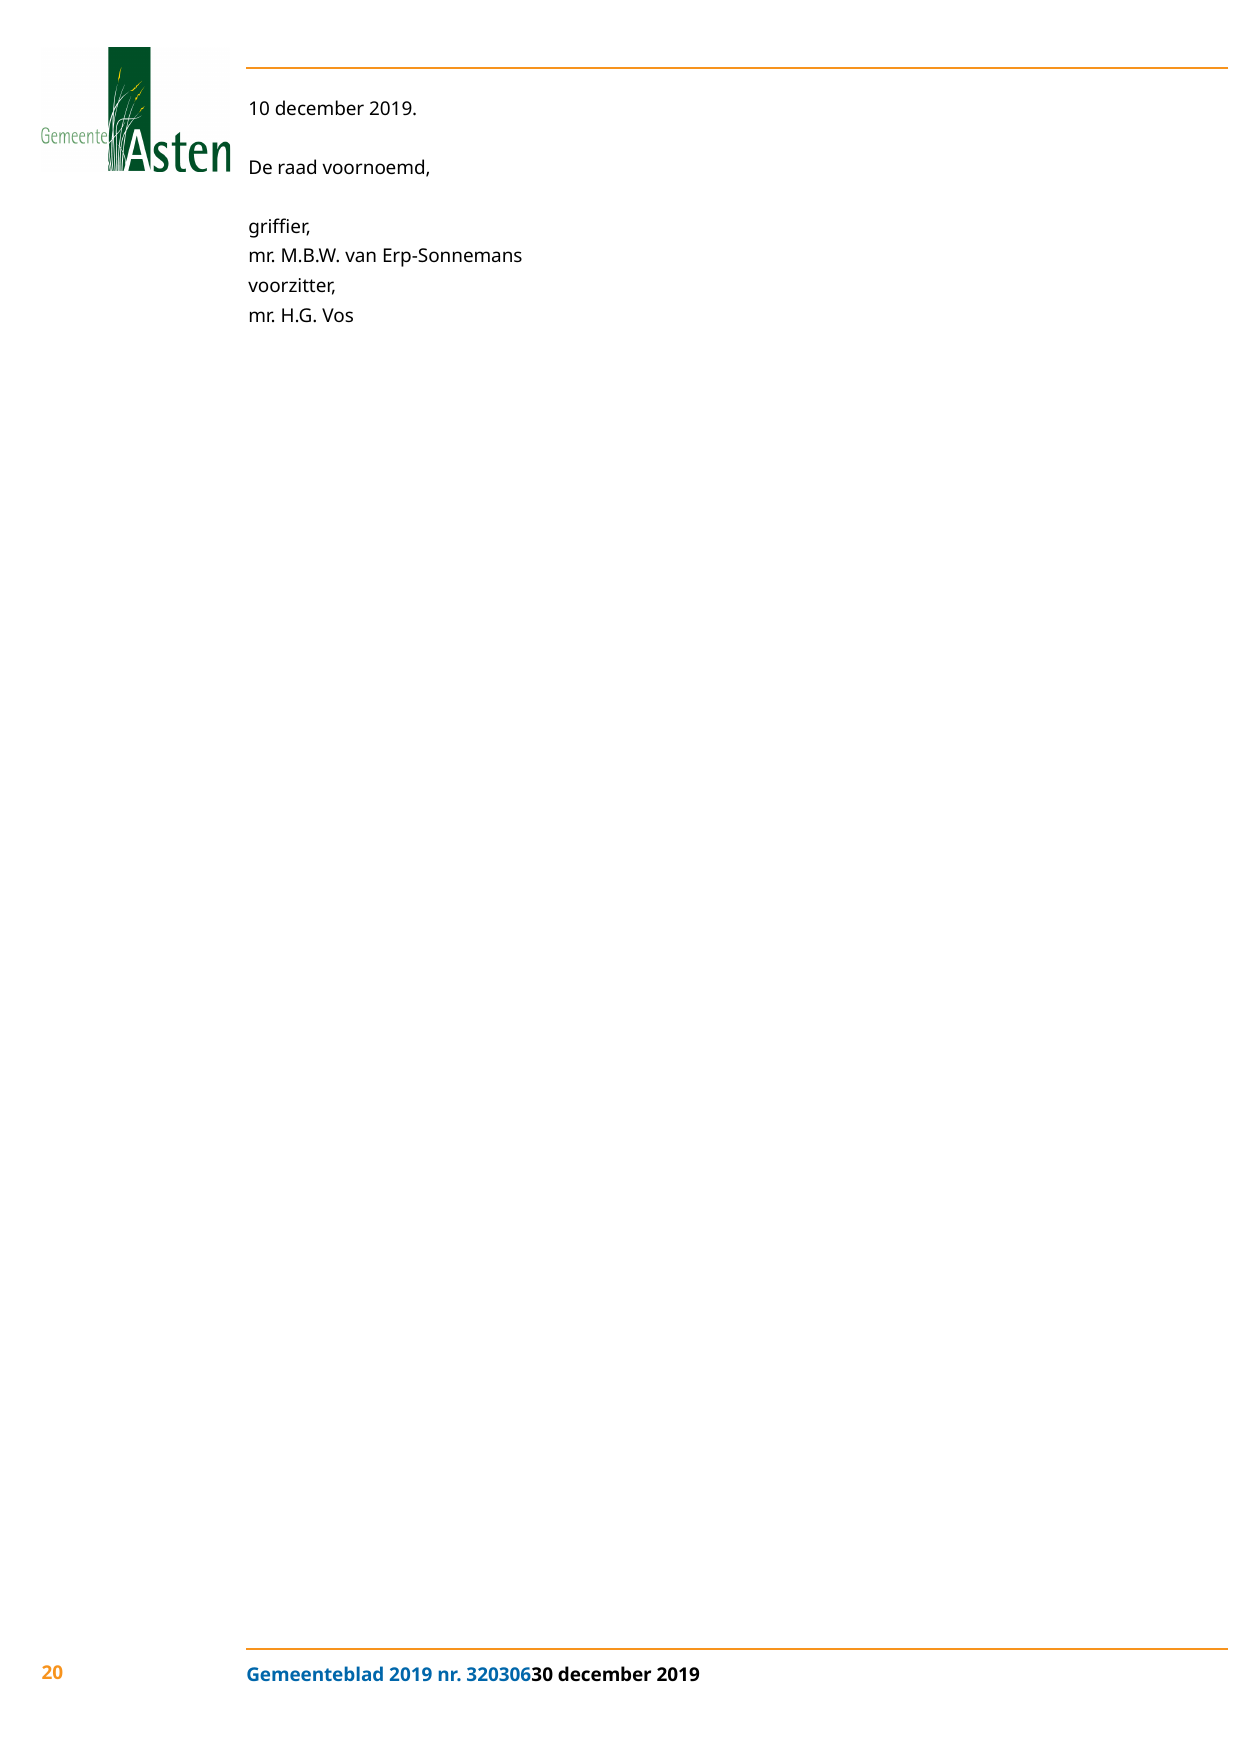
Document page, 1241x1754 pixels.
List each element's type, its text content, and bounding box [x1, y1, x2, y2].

text 10 december 2019. [248, 95, 1152, 121]
text mr. H.G. Vos [248, 302, 1152, 328]
text griffier, [248, 213, 1152, 239]
text De raad voornoemd, [248, 154, 1152, 180]
text mr. M.B.W. van Erp-Sonnemans [248, 243, 1152, 268]
picture [41, 47, 231, 172]
text voorzitter, [248, 272, 1152, 298]
